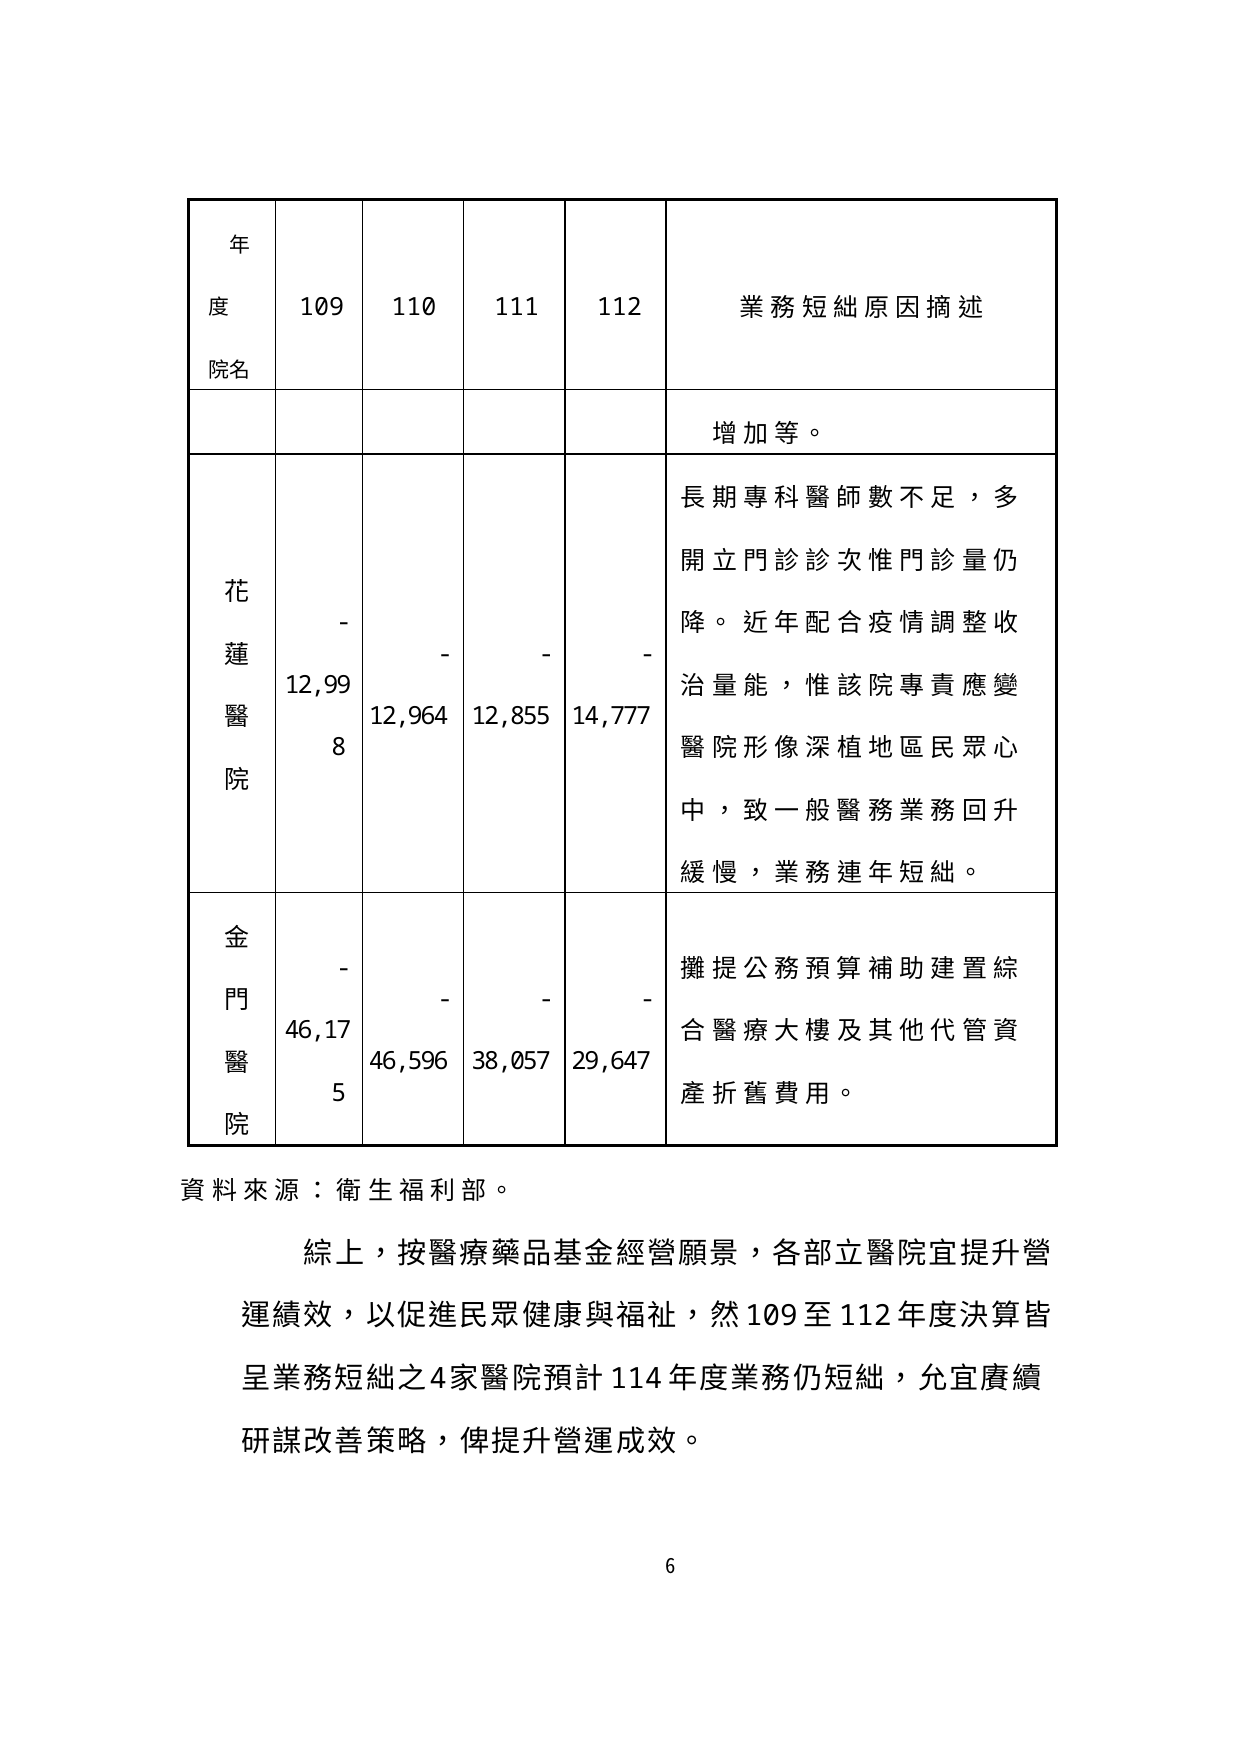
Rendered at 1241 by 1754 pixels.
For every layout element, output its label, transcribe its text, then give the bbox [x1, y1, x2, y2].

table_header 110 [363, 201, 463, 389]
table_cell [464, 390, 564, 453]
table_cell -14,777 [566, 455, 665, 892]
table_cell [363, 390, 463, 453]
table_cell 花蓮醫院 [190, 455, 275, 892]
table_cell [190, 390, 275, 453]
table_cell -12,964 [363, 455, 463, 892]
table_header 112 [566, 201, 665, 389]
table_header 年度 院名 [190, 201, 275, 389]
text 綜上，按醫療藥品基金經營願景，各部立醫院宜提升營運績效，以促進民眾健康與福祉，然109至112年度決算皆呈業務短絀之4家醫院預計114年度業務仍短絀，允宜賡續研謀改善策略，俾提升營運成效。 [236, 1209, 1063, 1459]
table_header 業務短絀原因摘述 [667, 201, 1055, 389]
table_cell 金門醫院 [190, 893, 275, 1143]
table_header 109 [276, 201, 362, 389]
table_cell [566, 390, 665, 453]
table_cell 攤提公務預算補助建置綜合醫療大樓及其他代管資產折舊費用。 [667, 893, 1055, 1143]
table_cell -46,175 [276, 893, 362, 1143]
table_cell [276, 390, 362, 453]
table_cell -12,998 [276, 455, 362, 892]
table_cell -46,596 [363, 893, 463, 1143]
table_cell -12,855 [464, 455, 564, 892]
table_cell -29,647 [566, 893, 665, 1143]
table_cell 長期專科醫師數不足，多開立門診診次惟門診量仍降。近年配合疫情調整收治量能，惟該院專責應變醫院形像深植地區民眾心中，致一般醫務業務回升緩慢，業務連年短絀。 [667, 455, 1055, 892]
table_cell 增加等。 [667, 390, 1055, 453]
text 資料來源：衛生福利部。 [177, 1147, 1063, 1209]
table_header 111 [464, 201, 564, 389]
table_cell -38,057 [464, 893, 564, 1143]
